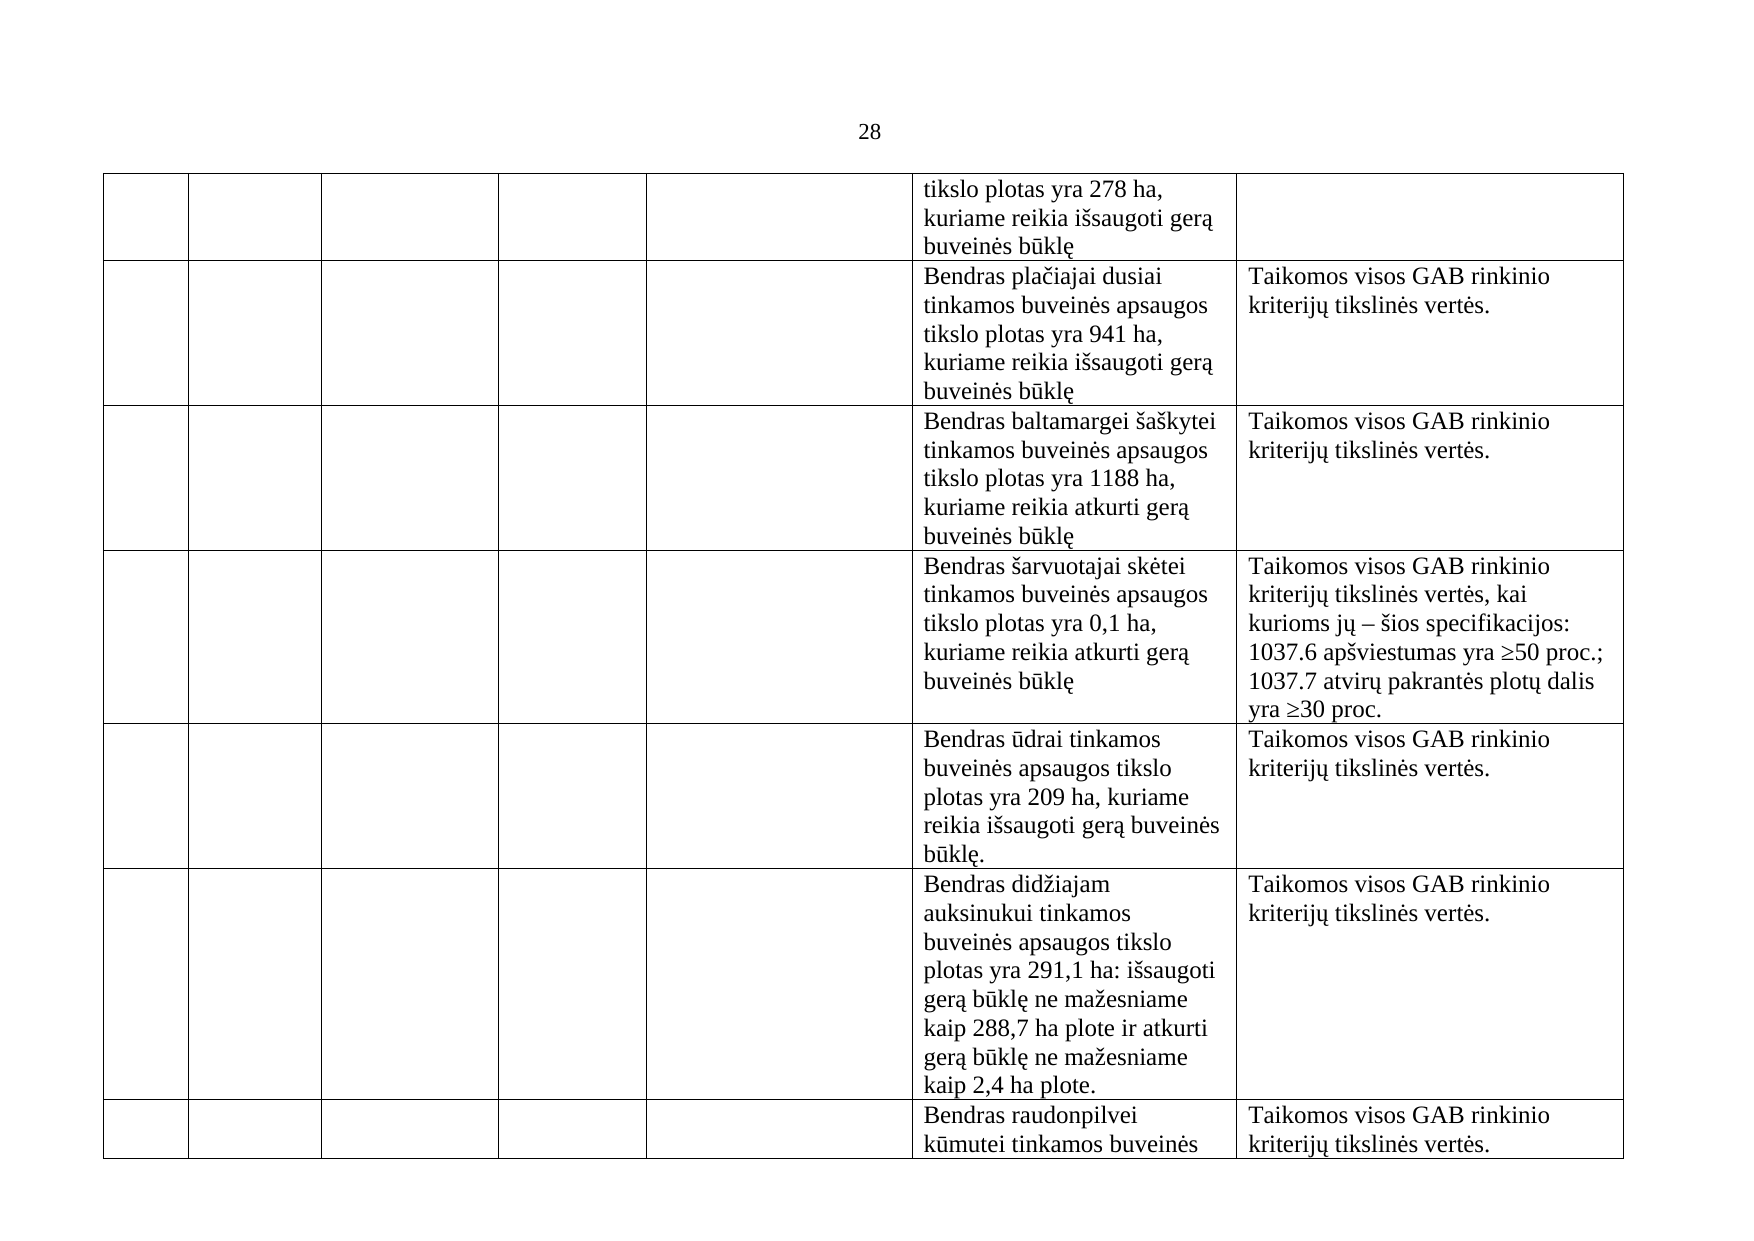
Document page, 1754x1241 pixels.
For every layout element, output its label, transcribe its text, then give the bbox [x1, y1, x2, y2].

table_cell [1237, 174, 1623, 260]
table_cell Bendras baltamargei šaškytei tinkamos buveinės apsaugos tikslo plotas yra 1188 ha, kuriame reikia atkurti gerą buveinės būklę [913, 406, 1236, 550]
table_cell [322, 406, 498, 550]
table_cell [647, 174, 912, 260]
table_cell Bendras raudonpilvei kūmutei tinkamos buveinės [913, 1100, 1236, 1158]
table_cell [499, 869, 646, 1099]
table_cell [104, 1100, 188, 1158]
table_cell Bendras šarvuotajai skėtei tinkamos buveinės apsaugos tikslo plotas yra 0,1 ha, kuriame reikia atkurti gerą buveinės būklę [913, 551, 1236, 723]
table_cell [322, 1100, 498, 1158]
table_cell tikslo plotas yra 278 ha, kuriame reikia išsaugoti gerą buveinės būklę [913, 174, 1236, 260]
table_cell Taikomos visos GAB rinkinio kriterijų tikslinės vertės. [1237, 1100, 1623, 1158]
table_cell [322, 261, 498, 405]
table_cell [647, 261, 912, 405]
table_cell [104, 869, 188, 1099]
table_cell [189, 724, 321, 868]
table_cell [189, 869, 321, 1099]
table_cell Bendras plačiajai dusiai tinkamos buveinės apsaugos tikslo plotas yra 941 ha, kuriame reikia išsaugoti gerą buveinės būklę [913, 261, 1236, 405]
table_cell [104, 174, 188, 260]
table_cell [647, 724, 912, 868]
table_cell Taikomos visos GAB rinkinio kriterijų tikslinės vertės. [1237, 724, 1623, 868]
table_cell Bendras ūdrai tinkamos buveinės apsaugos tikslo plotas yra 209 ha, kuriame reikia išsaugoti gerą buveinės būklę. [913, 724, 1236, 868]
table_cell [189, 1100, 321, 1158]
table_cell [322, 869, 498, 1099]
table_cell [499, 1100, 646, 1158]
table_cell [647, 1100, 912, 1158]
table_cell [499, 551, 646, 723]
table_cell [322, 174, 498, 260]
table_cell [104, 724, 188, 868]
table_cell [499, 406, 646, 550]
table_cell [322, 724, 498, 868]
table_cell [499, 724, 646, 868]
table_cell [104, 406, 188, 550]
table_cell [189, 261, 321, 405]
table_cell Taikomos visos GAB rinkinio kriterijų tikslinės vertės. [1237, 869, 1623, 1099]
table_cell Taikomos visos GAB rinkinio kriterijų tikslinės vertės. [1237, 406, 1623, 550]
table_cell [499, 174, 646, 260]
table_cell [104, 551, 188, 723]
table_cell Bendras didžiajam auksinukui tinkamos buveinės apsaugos tikslo plotas yra 291,1 ha: išsaugoti gerą būklę ne mažesniame kaip 288,7 ha plote ir atkurti gerą būklę ne mažesniame kaip 2,4 ha plote. [913, 869, 1236, 1099]
table_cell [322, 551, 498, 723]
table_cell [104, 261, 188, 405]
table_cell [499, 261, 646, 405]
table_cell [647, 551, 912, 723]
table_cell [189, 406, 321, 550]
table_cell Taikomos visos GAB rinkinio kriterijų tikslinės vertės, kai kurioms jų – šios specifikacijos: 1037.6 apšviestumas yra ≥50 proc.; 1037.7 atvirų pakrantės plotų dalis yra ≥30 proc. [1237, 551, 1623, 723]
table_cell [647, 406, 912, 550]
table_cell Taikomos visos GAB rinkinio kriterijų tikslinės vertės. [1237, 261, 1623, 405]
table_cell [189, 174, 321, 260]
table_cell [189, 551, 321, 723]
table_cell [647, 869, 912, 1099]
